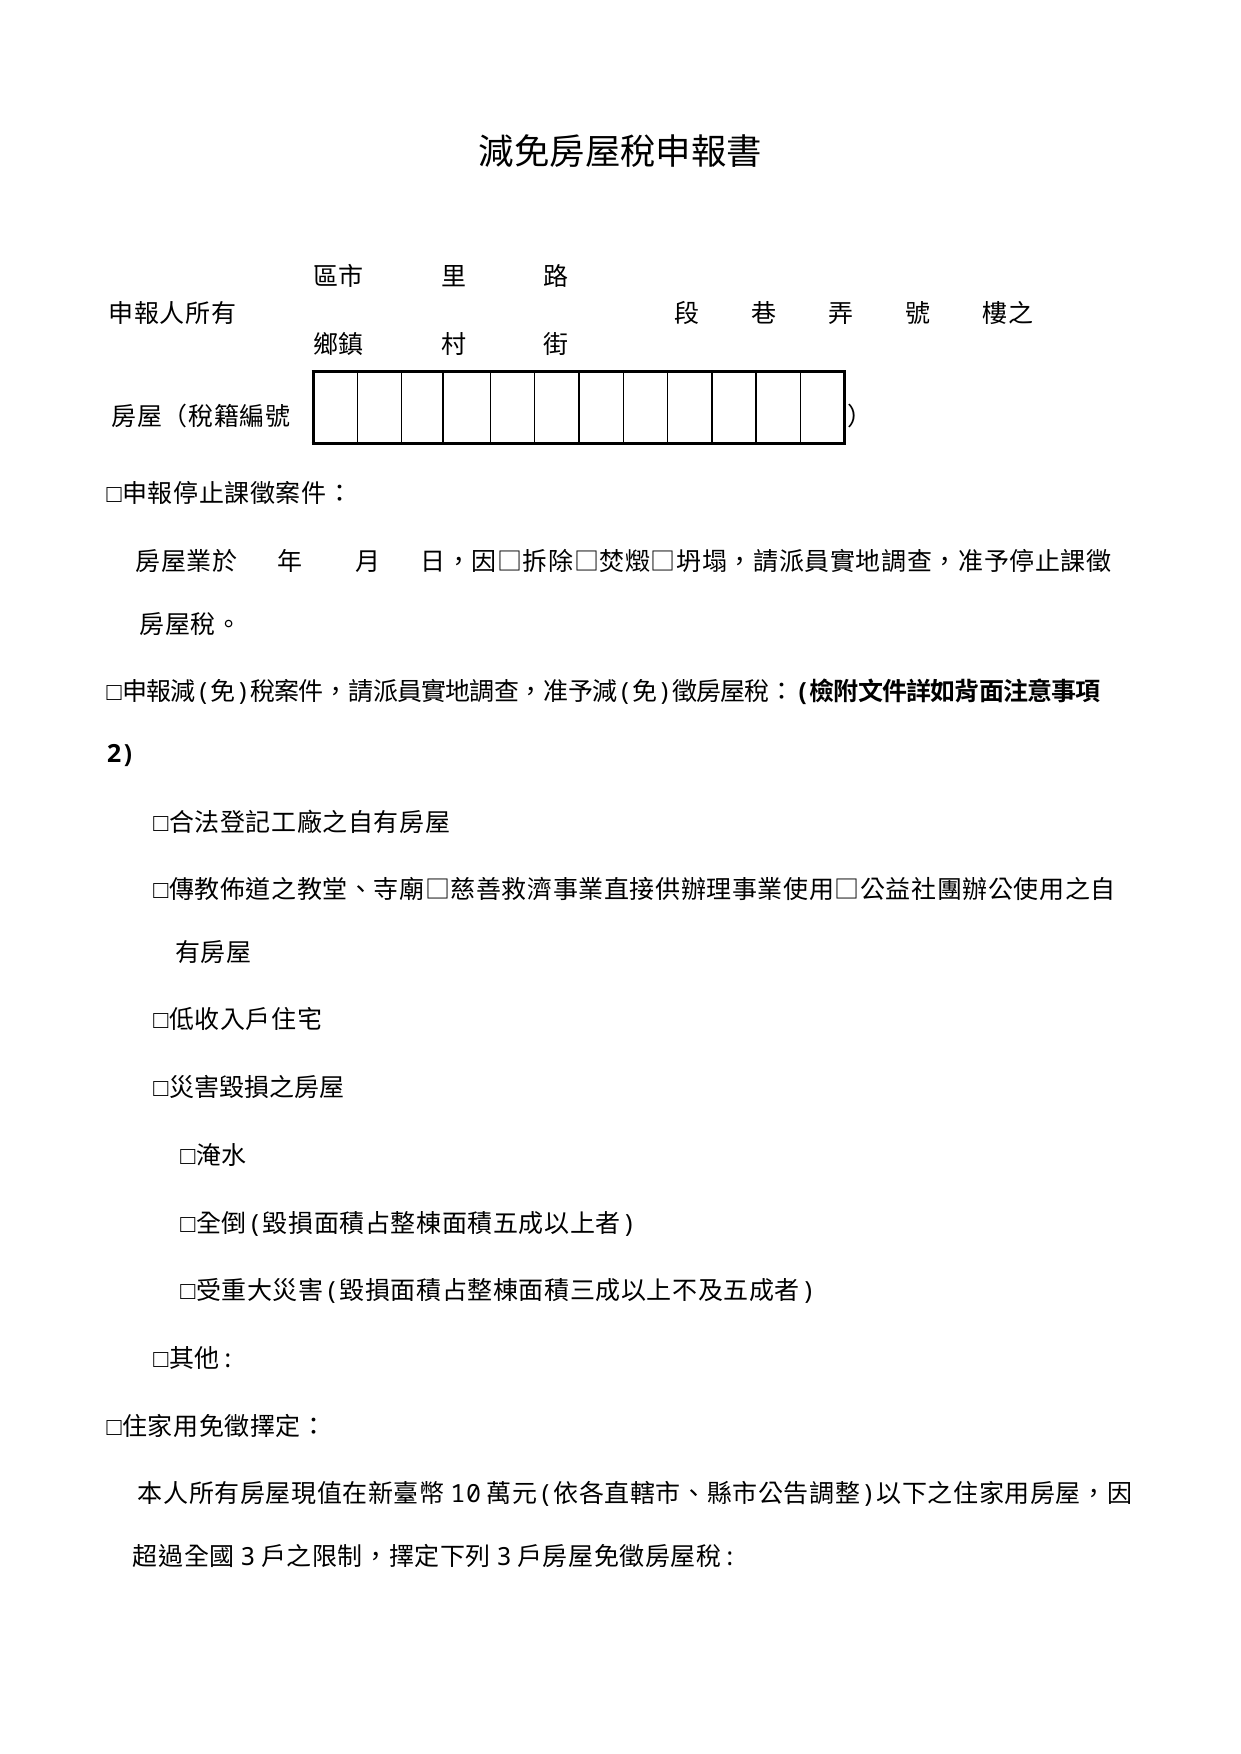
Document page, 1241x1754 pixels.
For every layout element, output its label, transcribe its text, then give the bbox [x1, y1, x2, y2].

table_cell ） [846, 370, 1114, 442]
table_cell [713, 373, 755, 442]
table_cell [491, 373, 534, 442]
text □淹水 [159, 1112, 1134, 1174]
text □申報減(免)稅案件，請派員實地調查，准予減(免)徵房屋稅：(檢附文件詳如背面注意事項2) [106, 648, 1134, 773]
text 房屋業於 年 月 日，因□拆除□焚燬□坍塌，請派員實地調查，准予停止課徵房屋稅。 [135, 518, 1134, 643]
table_cell [402, 373, 442, 442]
text □住家用免徵擇定： [106, 1383, 1134, 1445]
table_header 段 巷 弄 號 樓之 [623, 233, 1114, 370]
table_cell [801, 373, 843, 442]
table_cell [668, 373, 711, 442]
table_cell [315, 373, 357, 442]
table_cell [757, 373, 800, 442]
text □申報停止課徵案件： [106, 450, 1134, 513]
table_cell [535, 373, 578, 442]
text □災害毀損之房屋 [106, 1044, 1134, 1107]
table_cell [580, 373, 623, 442]
table_cell [444, 373, 490, 442]
text 本人所有房屋現值在新臺幣10萬元(依各直轄市、縣市公告調整)以下之住家用房屋，因超過全國3戶之限制，擇定下列3戶房屋免徵房屋稅: [106, 1450, 1134, 1575]
text 減免房屋稅申報書 [106, 108, 1134, 170]
text □合法登記工廠之自有房屋 [106, 778, 1134, 841]
table_header 申報人所有 [109, 233, 313, 370]
table_cell [624, 373, 667, 442]
table_header 區市 里 路 鄉鎮 村 街 [313, 233, 623, 370]
text □傳教佈道之教堂、寺廟□慈善救濟事業直接供辦理事業使用□公益社團辦公使用之自有房屋 [106, 846, 1134, 971]
table_cell [358, 373, 401, 442]
text □低收入戶住宅 [106, 976, 1134, 1039]
text □其他: [106, 1315, 1134, 1377]
table_cell 房屋（稅籍編號 [109, 370, 312, 442]
text □全倒(毀損面積占整棟面積五成以上者) [159, 1179, 1134, 1242]
text □受重大災害(毀損面積占整棟面積三成以上不及五成者) [159, 1247, 1134, 1310]
